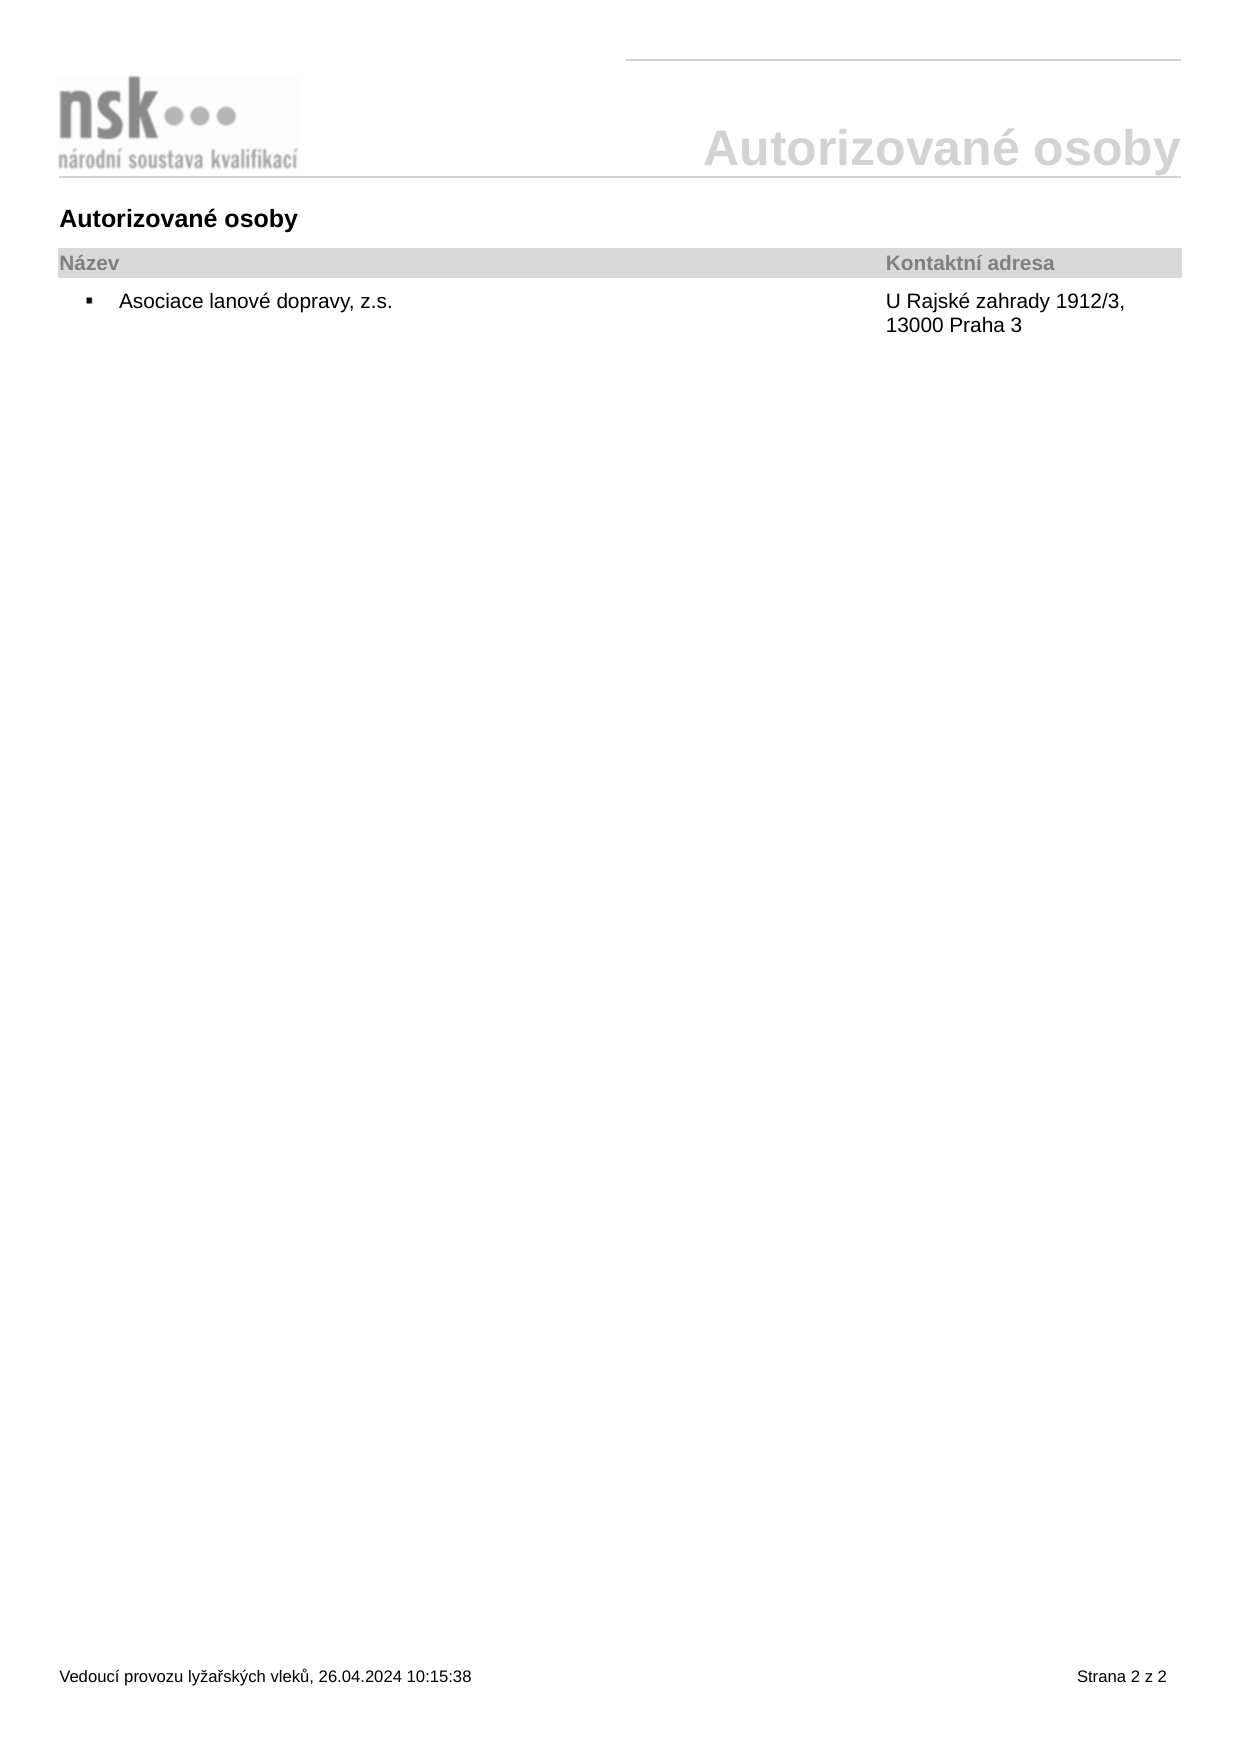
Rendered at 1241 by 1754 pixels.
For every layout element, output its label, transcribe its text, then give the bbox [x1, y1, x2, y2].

table_cell [119, 278, 481, 289]
table_cell [618, 1448, 626, 1658]
table_cell [860, 314, 886, 337]
table_cell [119, 236, 481, 248]
table_cell [481, 236, 617, 248]
table_cell [626, 1237, 860, 1448]
table_cell [1167, 937, 1181, 1237]
table_cell [618, 637, 626, 937]
table_cell [860, 194, 886, 200]
table_cell [886, 1448, 1167, 1658]
picture [57, 59, 619, 171]
table_cell [860, 937, 886, 1237]
table_cell [59, 314, 119, 337]
table_cell [59, 637, 119, 937]
table_cell [481, 937, 617, 1237]
table_cell [626, 314, 860, 337]
table_cell [626, 278, 860, 289]
table_cell [59, 178, 1181, 194]
table_cell [59, 1237, 119, 1448]
table_cell [618, 278, 626, 289]
table_cell [59, 236, 119, 248]
table_cell [481, 278, 617, 289]
table_cell [119, 637, 481, 937]
table_cell [618, 236, 626, 248]
table_cell Autorizované osoby [59, 200, 1181, 236]
table_cell [626, 937, 860, 1237]
table_cell [626, 637, 860, 937]
table_cell [618, 170, 626, 176]
table_cell [119, 1448, 481, 1658]
table_cell [481, 637, 617, 937]
table_cell [618, 1237, 626, 1448]
table_cell [1167, 1237, 1181, 1448]
table_cell [886, 194, 1167, 200]
table_cell [886, 1237, 1167, 1448]
table_cell [59, 278, 119, 288]
table_cell [626, 236, 860, 248]
table_cell [626, 337, 860, 637]
table_cell [1167, 1448, 1181, 1658]
table_cell [59, 937, 119, 1237]
table_cell [860, 1448, 886, 1658]
table_cell Kontaktní adresa [886, 250, 1180, 277]
table_cell [886, 337, 1167, 637]
table_cell [1167, 1658, 1181, 1694]
table_cell [481, 337, 617, 637]
table_cell [59, 337, 119, 637]
picture [59, 288, 119, 313]
table_cell [886, 278, 1167, 289]
table_cell [119, 937, 481, 1237]
table_cell [618, 337, 626, 637]
table_cell [860, 1237, 886, 1448]
table_cell Název [60, 250, 885, 277]
table_cell Vedoucí provozu lyžařských vleků, 26.04.2024 10:15:38 [59, 1658, 860, 1694]
table_cell [1167, 194, 1181, 200]
table_cell [119, 1237, 481, 1448]
table_cell [119, 314, 481, 337]
table_cell [618, 194, 626, 200]
table_cell [119, 194, 481, 200]
table_cell [886, 937, 1167, 1237]
table_cell [59, 171, 119, 176]
table_cell [618, 314, 626, 337]
table_cell [626, 194, 860, 200]
table_cell [481, 1237, 617, 1448]
table_cell [481, 194, 617, 200]
table_cell Asociace lanové dopravy, z.s. [119, 289, 886, 314]
table_cell [481, 1448, 617, 1658]
table_cell [119, 171, 481, 176]
table_cell [618, 937, 626, 1237]
table_cell [1167, 236, 1181, 248]
table_cell [860, 637, 886, 937]
table_cell [59, 1448, 119, 1658]
table_cell [1167, 637, 1181, 937]
table_cell Autorizované osoby [626, 61, 1181, 176]
table_cell [886, 637, 1167, 937]
table_cell [481, 171, 617, 176]
table_cell [59, 194, 119, 200]
table_cell [1167, 278, 1181, 289]
table_cell Strana 2 z 2 [860, 1658, 1167, 1694]
table_cell [626, 1448, 860, 1658]
table_cell [619, 59, 626, 170]
table_cell [481, 314, 617, 337]
table_cell [860, 337, 886, 637]
table_cell [886, 236, 1167, 248]
table_cell [860, 236, 886, 248]
table_cell [860, 278, 886, 289]
table_cell [1167, 337, 1181, 637]
table_cell U Rajské zahrady 1912/3, 13000 Praha 3 [886, 289, 1181, 337]
table_cell [119, 337, 481, 637]
